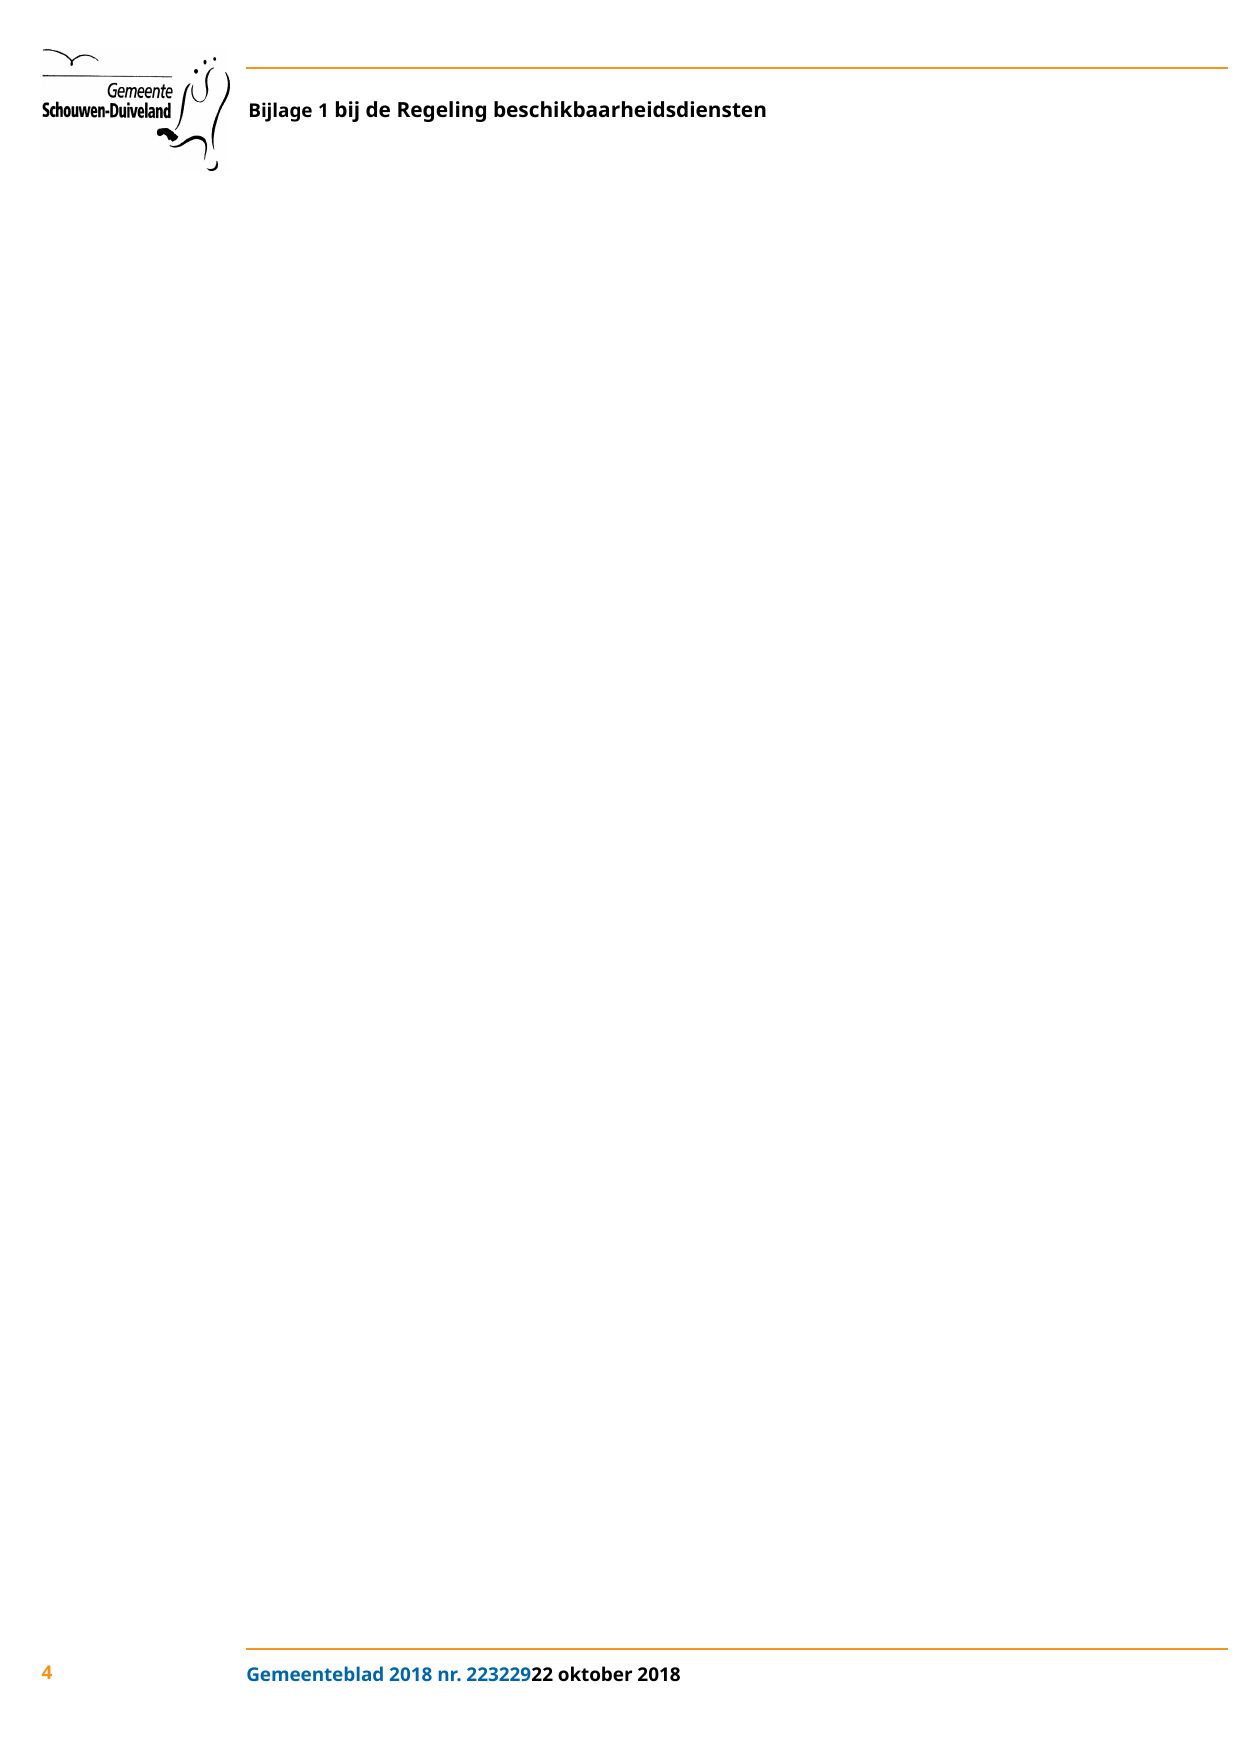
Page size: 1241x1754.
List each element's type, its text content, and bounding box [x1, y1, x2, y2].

text Bijlage 1 bij de Regeling beschikbaarheidsdiensten [248, 95, 1152, 123]
picture [41, 47, 231, 172]
